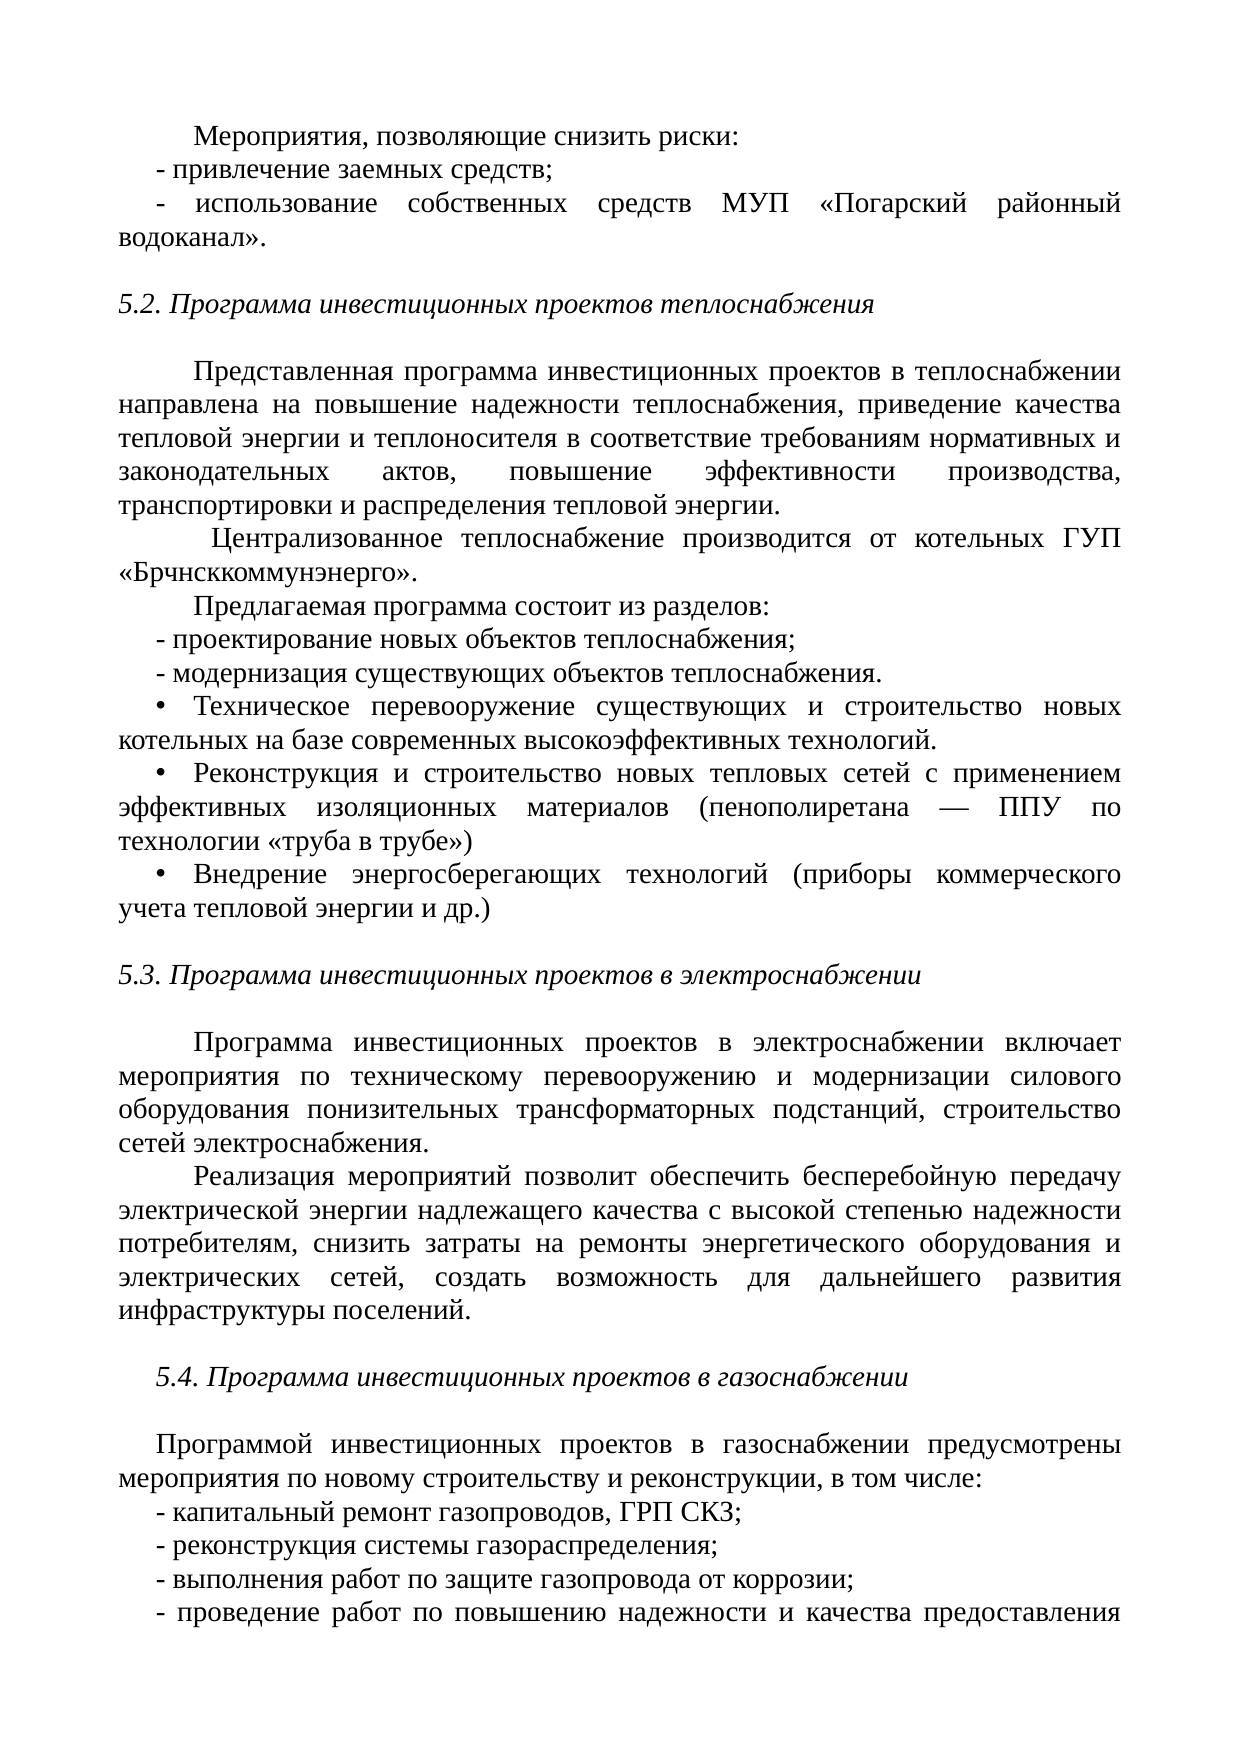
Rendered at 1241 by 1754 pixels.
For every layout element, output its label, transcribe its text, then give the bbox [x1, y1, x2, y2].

text Реализация мероприятий позволит обеспечить бесперебойную передачу электрической энергии надлежащего качества с высокой степенью надежности потребителям, снизить затраты на ремонты энергетического оборудования и электрических сетей, создать возможность для дальнейшего развития инфраструктуры поселений. [118, 1158, 1122, 1326]
text Предлагаемая программа состоит из разделов: [118, 588, 1122, 621]
text 5.2. Программа инвестиционных проектов теплоснабжения [118, 286, 1122, 319]
text Централизованное теплоснабжение производится от котельных ГУП «Брчнсккоммунэнерго». [118, 521, 1122, 588]
text Представленная программа инвестиционных проектов в теплоснабжении направлена на повышение надежности теплоснабжения, приведение качества тепловой энергии и теплоносителя в соответствие требованиям нормативных и законодательных актов, повышение эффективности производства, транспортировки и распределения тепловой энергии. [118, 353, 1122, 521]
text Мероприятия, позволяющие снизить риски: [118, 118, 1122, 152]
text - капитальный ремонт газопроводов, ГРП СКЗ; [118, 1494, 1122, 1527]
text - проектирование новых объектов теплоснабжения; [118, 621, 1122, 655]
list Внедрение энергосберегающих технологий (приборы коммерческого учета тепловой энергии и др.) [118, 856, 1122, 923]
text - модернизация существующих объектов теплоснабжения. [118, 655, 1122, 688]
text - привлечение заемных средств; [118, 152, 1122, 185]
text 5.4. Программа инвестиционных проектов в газоснабжении [118, 1359, 1122, 1393]
text Программа инвестиционных проектов в электроснабжении включает мероприятия по техническому перевооружению и модернизации силового оборудования понизительных трансформаторных подстанций, строительство сетей электроснабжения. [118, 1024, 1122, 1158]
text - проведение работ по повышению надежности и качества предоставления [118, 1594, 1122, 1628]
text - выполнения работ по защите газопровода от коррозии; [118, 1561, 1122, 1594]
text Программой инвестиционных проектов в газоснабжении предусмотрены мероприятия по новому строительству и реконструкции, в том числе: [118, 1427, 1122, 1494]
list Техническое перевооружение существующих и строительство новых котельных на базе современных высокоэффективных технологий. [118, 688, 1122, 756]
text - реконструкция системы газораспределения; [118, 1527, 1122, 1561]
text - использование собственных средств МУП «Погарский районный водоканал». [118, 185, 1122, 252]
text 5.3. Программа инвестиционных проектов в электроснабжении [118, 957, 1122, 991]
list Реконструкция и строительство новых тепловых сетей с применением эффективных изоляционных материалов (пенополиретана — ППУ по технологии «труба в трубе») [118, 756, 1122, 856]
